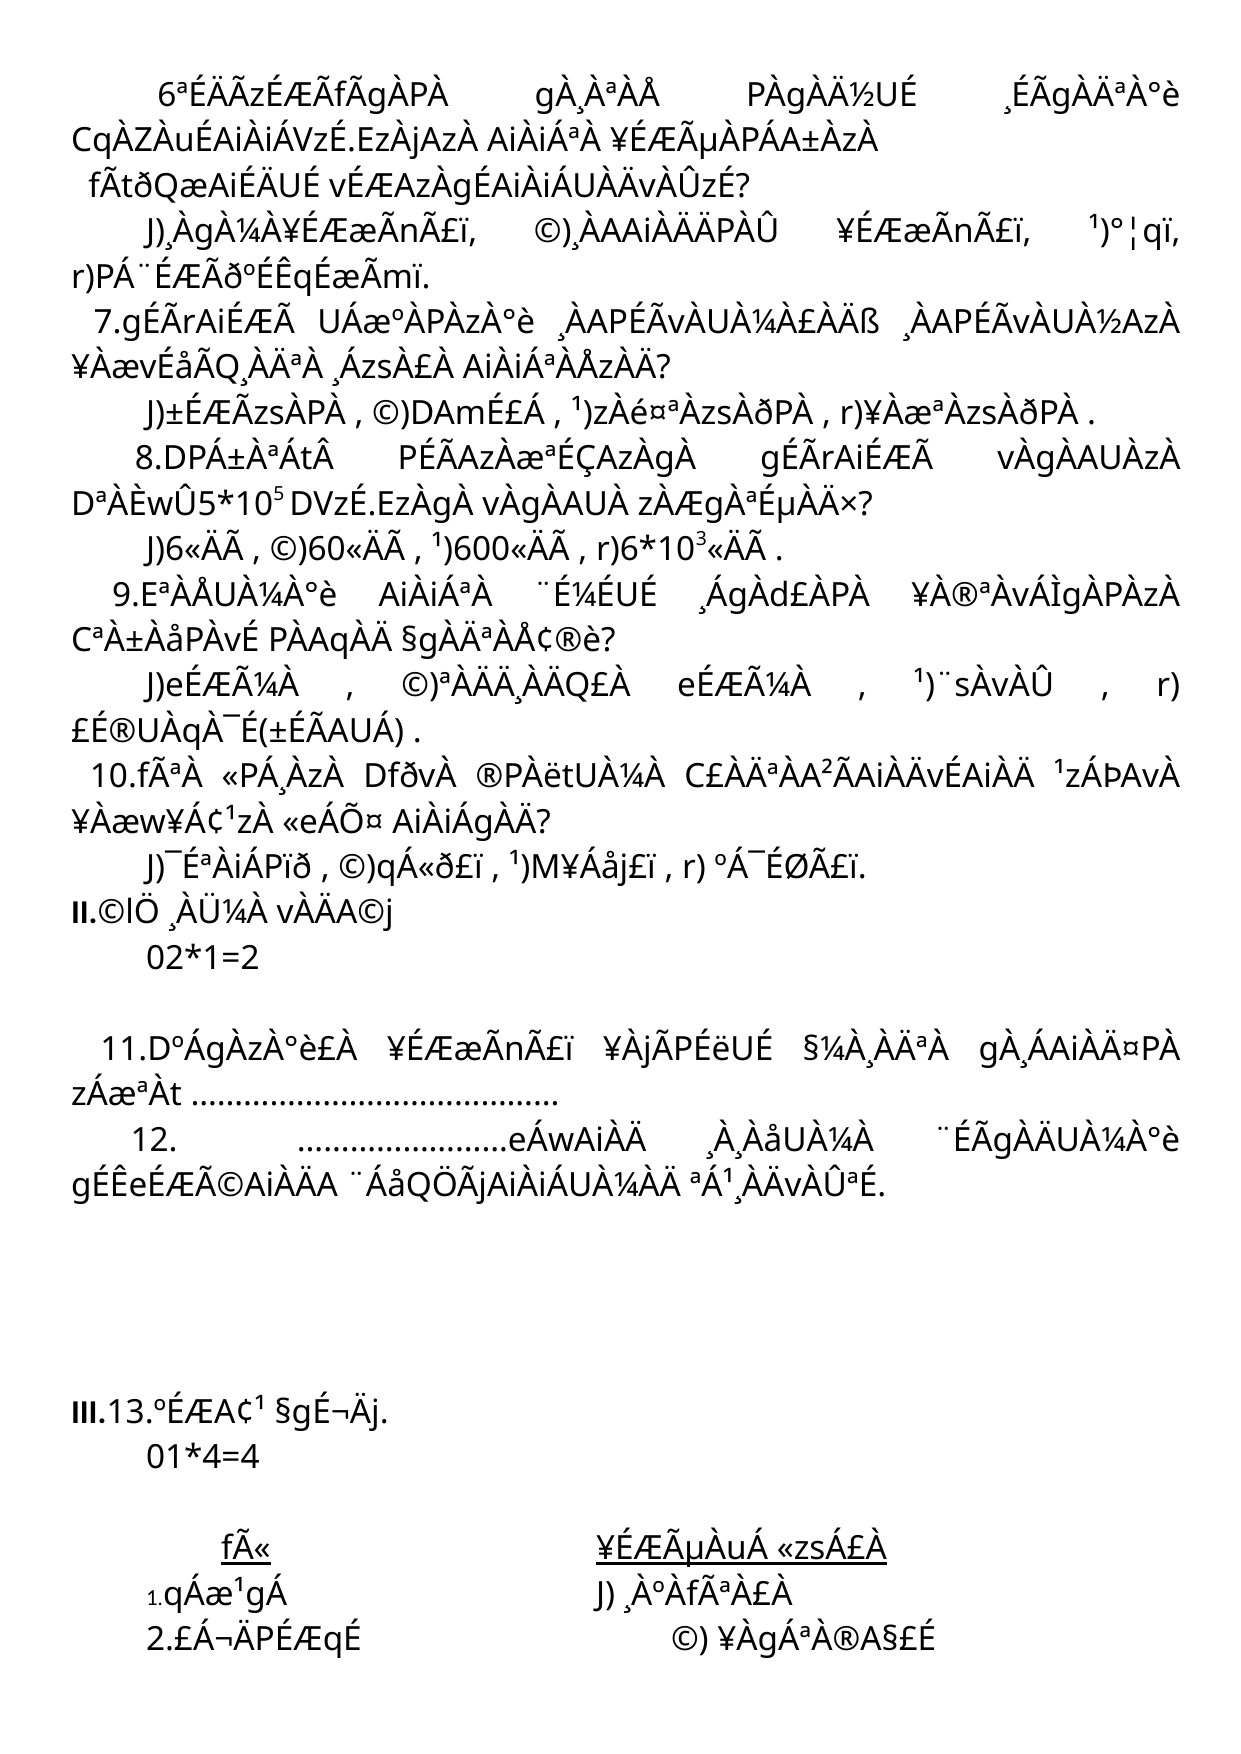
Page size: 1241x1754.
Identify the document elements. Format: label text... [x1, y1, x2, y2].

text J)¸ÀgÀ¼À¥ÉÆæÃnÃ£ï, ©)¸ÀAAiÀÄÄPÀÛ ¥ÉÆæÃnÃ£ï, ¹)°¦qï, r)PÁ¨ÉÆÃðºÉÊqÉæÃmï. [71, 207, 1181, 298]
text 7.gÉÃrAiÉÆÃ UÁæºÀPÀzÀ°è ¸ÀAPÉÃvÀUÀ¼À£ÀÄß ¸ÀAPÉÃvÀUÀ½AzÀ ¥ÀævÉåÃQ¸ÀÄªÀ ¸ÁzsÀ£À AiÀiÁªÀÅzÀÄ? [71, 298, 1181, 389]
text J)±ÉÆÃzsÀPÀ , ©)DAmÉ£Á , ¹)zÀé¤ªÀzsÀðPÀ , r)¥ÀæªÀzsÀðPÀ . [71, 389, 1181, 434]
text 11.DºÁgÀzÀ°è£À ¥ÉÆæÃnÃ£ï ¥ÀjÃPÉëUÉ §¼À¸ÀÄªÀ gÀ¸ÁAiÀÄ¤PÀ zÁæªÀt …………………………………… [71, 1024, 1181, 1115]
text J)¯ÉªÀiÁPïð , ©)qÁ«ð£ï , ¹)M¥Áåj£ï , r) ºÁ¯ÉØÃ£ï. [71, 843, 1181, 888]
text 2.£Á¬ÄPÉÆqÉ ©) ¥ÀgÁªÀ®A§£É [71, 1615, 1181, 1660]
text 10.fÃªÀ «PÁ¸ÀzÀ DfðvÀ ®PÀëtUÀ¼À C£ÀÄªÀA²ÃAiÀÄvÉAiÀÄ ¹zÁÞAvÀ ¥Àæw¥Á¢¹zÀ «eÁÕ¤ AiÀiÁgÀÄ? [71, 752, 1181, 843]
text fÃtðQæAiÉÄUÉ vÉÆAzÀgÉAiÀiÁUÀÄvÀÛzÉ? [71, 162, 1181, 207]
text III.13.ºÉÆA¢¹ §gÉ¬Äj. 01*4=4 [71, 1388, 1181, 1479]
text 8.DPÁ±ÀªÁtÂ PÉÃAzÀæªÉÇAzÀgÀ gÉÃrAiÉÆÃ vÀgÀAUÀzÀ DªÀÈwÛ5*105 DVzÉ.EzÀgÀ vÀgÀAUÀ zÀÆgÀªÉµÀÄ×? [71, 434, 1181, 525]
text J)6«ÄÃ , ©)60«ÄÃ , ¹)600«ÄÃ , r)6*103«ÄÃ . [71, 525, 1181, 570]
text J)eÉÆÃ¼À , ©)ªÀÄÄ¸ÀÄQ£À eÉÆÃ¼À , ¹)¨sÀvÀÛ , r)£É®UÀqÀ¯É(±ÉÃAUÁ) . [71, 661, 1181, 752]
text 6ªÉÄÃzÉÆÃfÃgÀPÀ gÀ¸ÀªÀÅ PÀgÀÄ½UÉ ¸ÉÃgÀÄªÀ°è CqÀZÀuÉAiÀiÁVzÉ.EzÀjAzÀ AiÀiÁªÀ ¥ÉÆÃµÀPÁA±ÀzÀ [71, 71, 1181, 162]
text II.©lÖ ¸ÀÜ¼À vÀÄA©j 02*1=2 [71, 888, 1181, 979]
text 1.qÁæ¹gÁ J) ¸ÀºÀfÃªÀ£À [71, 1569, 1181, 1615]
text fÃ« ¥ÉÆÃµÀuÁ «zsÁ£À [71, 1524, 1181, 1569]
text 12. ……………………eÁwAiÀÄ ¸À¸ÀåUÀ¼À ¨ÉÃgÀÄUÀ¼À°è gÉÊeÉÆÃ©AiÀÄA ¨ÁåQÖÃjAiÀiÁUÀ¼ÀÄ ªÁ¹¸ÀÄvÀÛªÉ. [71, 1115, 1181, 1206]
text 9.EªÀÅUÀ¼À°è AiÀiÁªÀ ¨É¼ÉUÉ ¸ÁgÀd£ÀPÀ ¥À®ªÀvÁÌgÀPÀzÀ CªÀ±ÀåPÀvÉ PÀAqÀÄ §gÀÄªÀÅ¢®è? [71, 570, 1181, 661]
